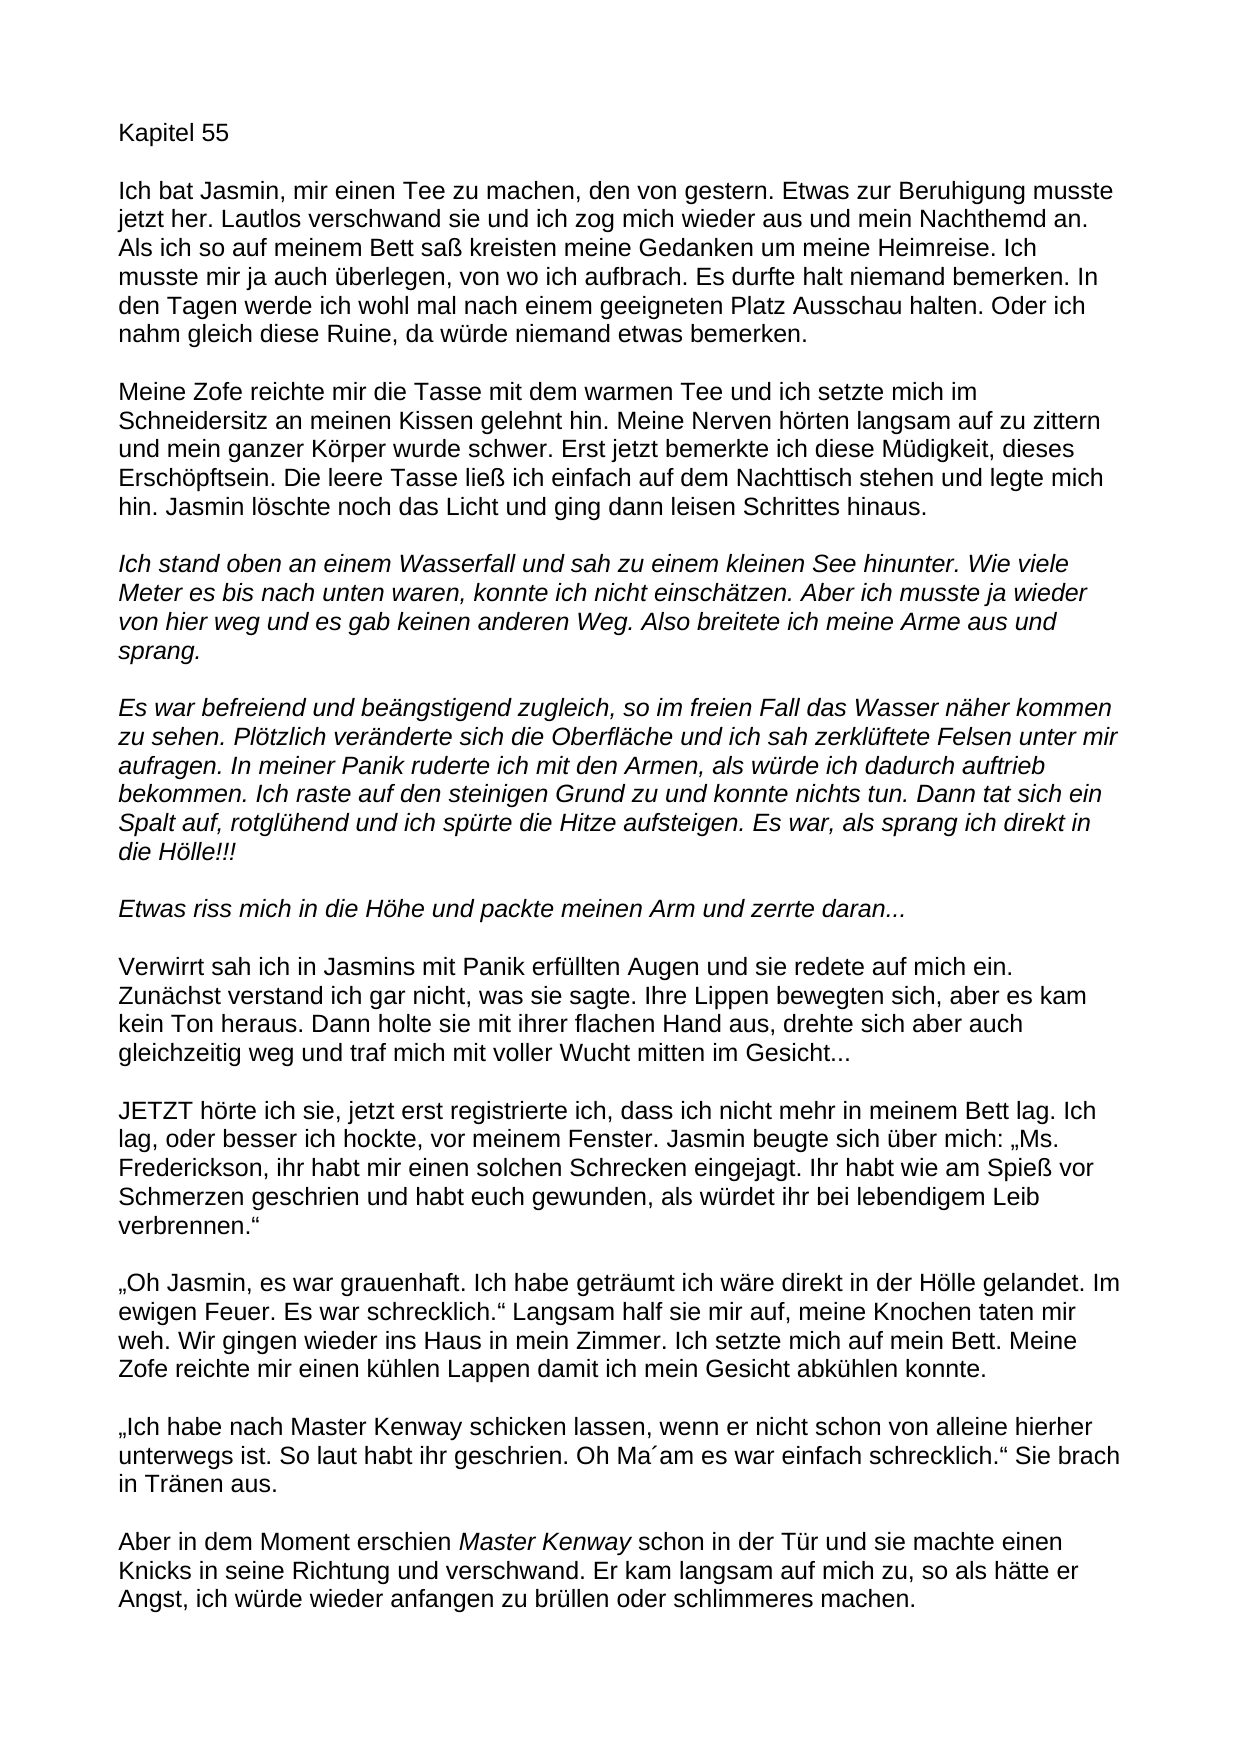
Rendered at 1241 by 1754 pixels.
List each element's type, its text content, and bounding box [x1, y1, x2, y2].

text Kapitel 55 [118, 118, 1122, 147]
text Meine Zofe reichte mir die Tasse mit dem warmen Tee und ich setzte mich im Schneidersitz an meinen Kissen gelehnt hin. Meine Nerven hörten langsam auf zu zittern und mein ganzer Körper wurde schwer. Erst jetzt bemerkte ich diese Müdigkeit, dieses Erschöpftsein. Die leere Tasse ließ ich einfach auf dem Nachttisch stehen und legte mich hin. Jasmin löschte noch das Licht und ging dann leisen Schrittes hinaus. [118, 377, 1122, 521]
text Aber in dem Moment erschien Master Kenway schon in der Tür und sie machte einen Knicks in seine Richtung und verschwand. Er kam langsam auf mich zu, so als hätte er Angst, ich würde wieder anfangen zu brüllen oder schlimmeres machen. [118, 1527, 1122, 1613]
text Verwirrt sah ich in Jasmins mit Panik erfüllten Augen und sie redete auf mich ein. Zunächst verstand ich gar nicht, was sie sagte. Ihre Lippen bewegten sich, aber es kam kein Ton heraus. Dann holte sie mit ihrer flachen Hand aus, drehte sich aber auch gleichzeitig weg und traf mich mit voller Wucht mitten im Gesicht... [118, 952, 1122, 1067]
text „Oh Jasmin, es war grauenhaft. Ich habe geträumt ich wäre direkt in der Hölle gelandet. Im ewigen Feuer. Es war schrecklich.“ Langsam half sie mir auf, meine Knochen taten mir weh. Wir gingen wieder ins Haus in mein Zimmer. Ich setzte mich auf mein Bett. Meine Zofe reichte mir einen kühlen Lappen damit ich mein Gesicht abkühlen konnte. [118, 1268, 1122, 1383]
text Ich bat Jasmin, mir einen Tee zu machen, den von gestern. Etwas zur Beruhigung musste jetzt her. Lautlos verschwand sie und ich zog mich wieder aus und mein Nachthemd an. Als ich so auf meinem Bett saß kreisten meine Gedanken um meine Heimreise. Ich musste mir ja auch überlegen, von wo ich aufbrach. Es durfte halt niemand bemerken. In den Tagen werde ich wohl mal nach einem geeigneten Platz Ausschau halten. Oder ich nahm gleich diese Ruine, da würde niemand etwas bemerken. [118, 176, 1122, 348]
text Es war befreiend und beängstigend zugleich, so im freien Fall das Wasser näher kommen zu sehen. Plötzlich veränderte sich die Oberfläche und ich sah zerklüftete Felsen unter mir aufragen. In meiner Panik ruderte ich mit den Armen, als würde ich dadurch auftrieb bekommen. Ich raste auf den steinigen Grund zu und konnte nichts tun. Dann tat sich ein Spalt auf, rotglühend und ich spürte die Hitze aufsteigen. Es war, als sprang ich direkt in die Hölle!!! [118, 693, 1122, 866]
text JETZT hörte ich sie, jetzt erst registrierte ich, dass ich nicht mehr in meinem Bett lag. Ich lag, oder besser ich hockte, vor meinem Fenster. Jasmin beugte sich über mich: „Ms. Frederickson, ihr habt mir einen solchen Schrecken eingejagt. Ihr habt wie am Spieß vor Schmerzen geschrien und habt euch gewunden, als würdet ihr bei lebendigem Leib verbrennen.“ [118, 1096, 1122, 1239]
text „Ich habe nach Master Kenway schicken lassen, wenn er nicht schon von alleine hierher unterwegs ist. So laut habt ihr geschrien. Oh Ma´am es war einfach schrecklich.“ Sie brach in Tränen aus. [118, 1412, 1122, 1498]
text Etwas riss mich in die Höhe und packte meinen Arm und zerrte daran... [118, 894, 1122, 923]
text Ich stand oben an einem Wasserfall und sah zu einem kleinen See hinunter. Wie viele Meter es bis nach unten waren, konnte ich nicht einschätzen. Aber ich musste ja wieder von hier weg und es gab keinen anderen Weg. Also breitete ich meine Arme aus und sprang. [118, 549, 1122, 664]
